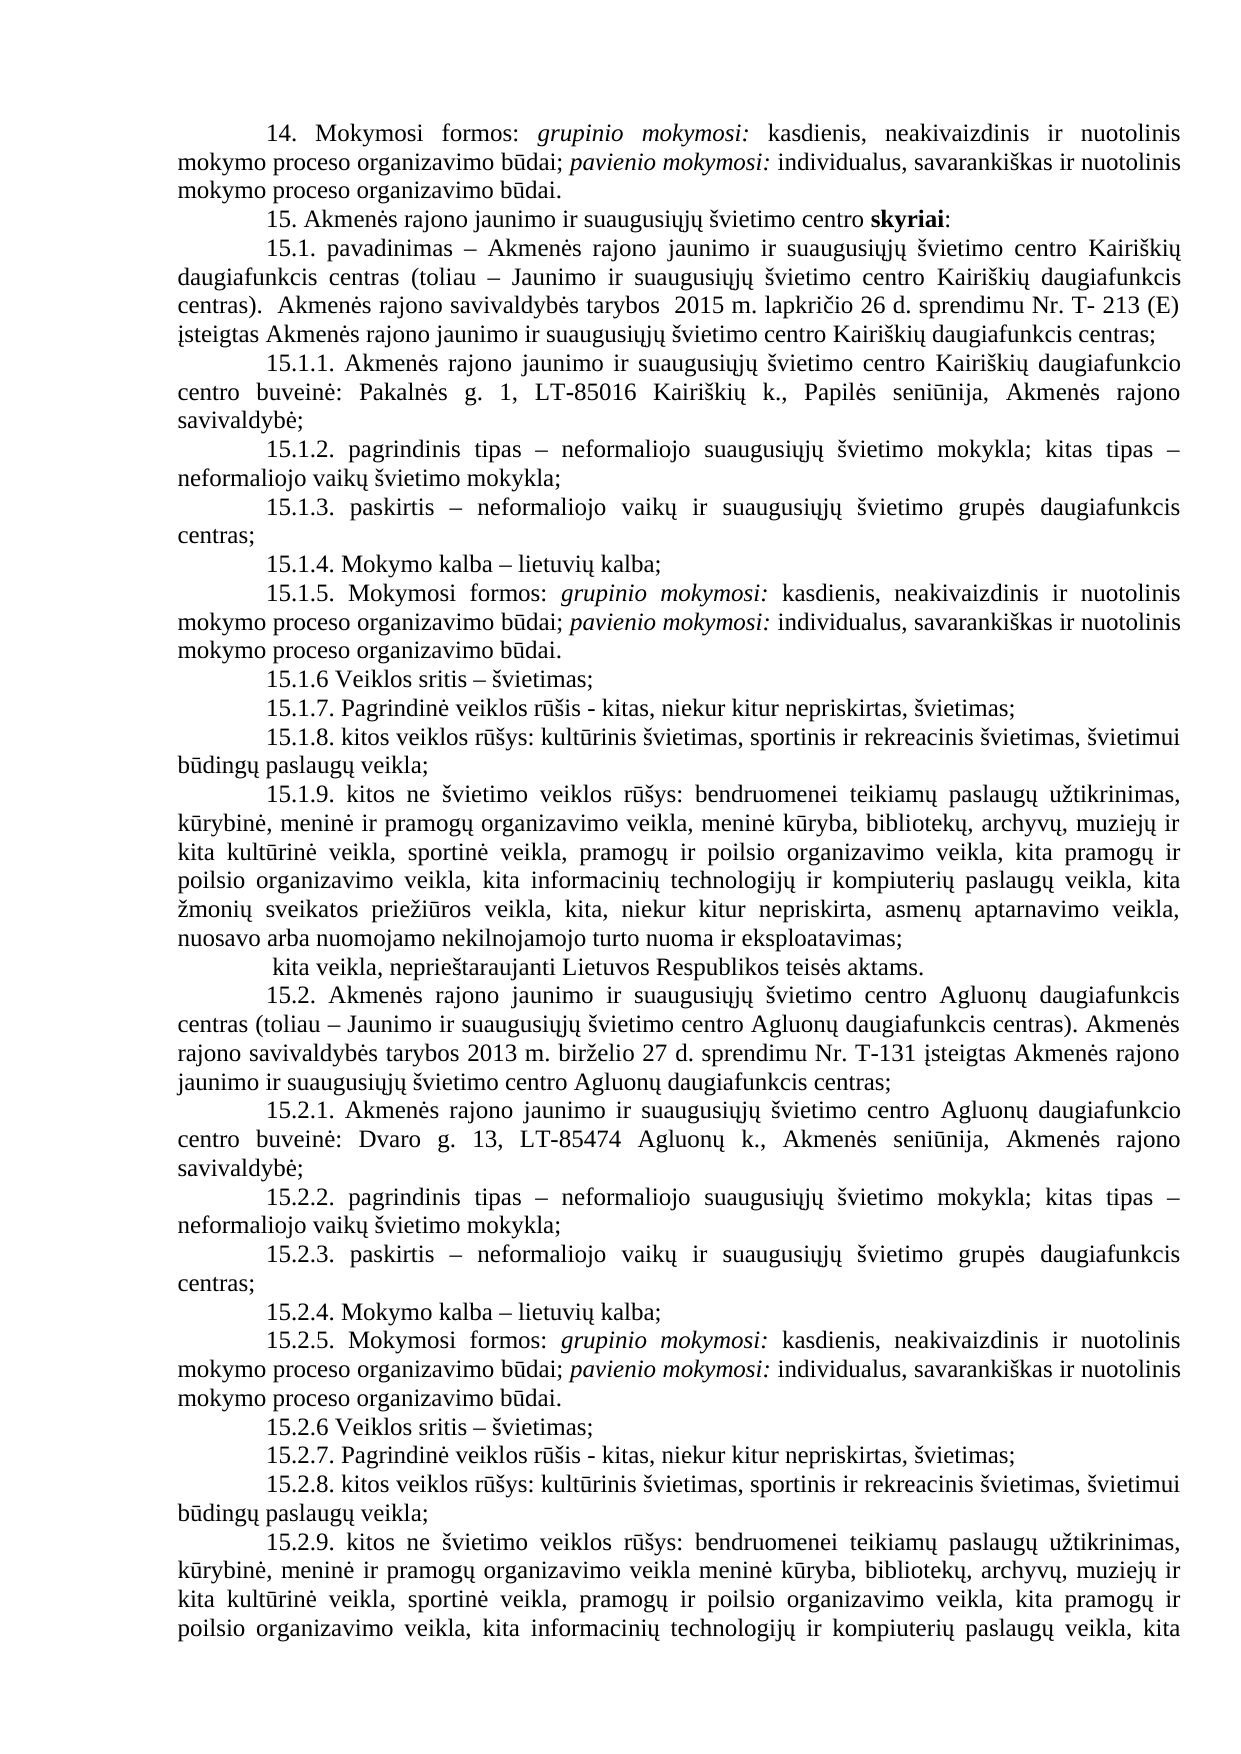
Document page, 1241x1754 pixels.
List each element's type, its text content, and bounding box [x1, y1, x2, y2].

text 15.2.3. paskirtis – neformaliojo vaikų ir suaugusiųjų švietimo grupės daugiafunkcis centras; [177, 1239, 1181, 1297]
text 15.1.8. kitos veiklos rūšys: kultūrinis švietimas, sportinis ir rekreacinis švietimas, švietimui būdingų paslaugų veikla; [177, 722, 1181, 779]
text 15.1.2. pagrindinis tipas – neformaliojo suaugusiųjų švietimo mokykla; kitas tipas – neformaliojo vaikų švietimo mokykla; [177, 434, 1181, 492]
text 15.2. Akmenės rajono jaunimo ir suaugusiųjų švietimo centro Agluonų daugiafunkcis centras (toliau – Jaunimo ir suaugusiųjų švietimo centro Agluonų daugiafunkcis centras). Akmenės rajono savivaldybės tarybos 2013 m. birželio 27 d. sprendimu Nr. T-131 įsteigtas Akmenės rajono jaunimo ir suaugusiųjų švietimo centro Agluonų daugiafunkcis centras; [177, 981, 1181, 1096]
text 15. Akmenės rajono jaunimo ir suaugusiųjų švietimo centro skyriai: [177, 204, 1181, 233]
text 15.2.5. Mokymosi formos: grupinio mokymosi: kasdienis, neakivaizdinis ir nuotolinis mokymo proceso organizavimo būdai; pavienio mokymosi: individualus, savarankiškas ir nuotolinis mokymo proceso organizavimo būdai. [177, 1326, 1181, 1412]
text 15.2.9. kitos ne švietimo veiklos rūšys: bendruomenei teikiamų paslaugų užtikrinimas, kūrybinė, meninė ir pramogų organizavimo veikla meninė kūryba, bibliotekų, archyvų, muziejų ir kita kultūrinė veikla, sportinė veikla, pramogų ir poilsio organizavimo veikla, kita pramogų ir poilsio organizavimo veikla, kita informacinių technologijų ir kompiuterių paslaugų veikla, kita [177, 1527, 1181, 1642]
text 15.2.8. kitos veiklos rūšys: kultūrinis švietimas, sportinis ir rekreacinis švietimas, švietimui būdingų paslaugų veikla; [177, 1469, 1181, 1527]
text 15.1.7. Pagrindinė veiklos rūšis - kitas, niekur kitur nepriskirtas, švietimas; [177, 693, 1181, 722]
text 15.1.5. Mokymosi formos: grupinio mokymosi: kasdienis, neakivaizdinis ir nuotolinis mokymo proceso organizavimo būdai; pavienio mokymosi: individualus, savarankiškas ir nuotolinis mokymo proceso organizavimo būdai. [177, 578, 1181, 664]
text 15.2.7. Pagrindinė veiklos rūšis - kitas, niekur kitur nepriskirtas, švietimas; [177, 1441, 1181, 1469]
text kita veikla, neprieštaraujanti Lietuvos Respublikos teisės aktams. [177, 952, 1181, 981]
text 15.1.9. kitos ne švietimo veiklos rūšys: bendruomenei teikiamų paslaugų užtikrinimas, kūrybinė, meninė ir pramogų organizavimo veikla, meninė kūryba, bibliotekų, archyvų, muziejų ir kita kultūrinė veikla, sportinė veikla, pramogų ir poilsio organizavimo veikla, kita pramogų ir poilsio organizavimo veikla, kita informacinių technologijų ir kompiuterių paslaugų veikla, kita žmonių sveikatos priežiūros veikla, kita, niekur kitur nepriskirta, asmenų aptarnavimo veikla, nuosavo arba nuomojamo nekilnojamojo turto nuoma ir eksploatavimas; [177, 779, 1181, 952]
text 15.2.2. pagrindinis tipas – neformaliojo suaugusiųjų švietimo mokykla; kitas tipas – neformaliojo vaikų švietimo mokykla; [177, 1182, 1181, 1239]
text 15.1. pavadinimas – Akmenės rajono jaunimo ir suaugusiųjų švietimo centro Kairiškių daugiafunkcis centras (toliau – Jaunimo ir suaugusiųjų švietimo centro Kairiškių daugiafunkcis centras). Akmenės rajono savivaldybės tarybos 2015 m. lapkričio 26 d. sprendimu Nr. T- 213 (E) įsteigtas Akmenės rajono jaunimo ir suaugusiųjų švietimo centro Kairiškių daugiafunkcis centras; [177, 233, 1181, 348]
text 15.2.4. Mokymo kalba – lietuvių kalba; [177, 1297, 1181, 1326]
text 15.2.1. Akmenės rajono jaunimo ir suaugusiųjų švietimo centro Agluonų daugiafunkcio centro buveinė: Dvaro g. 13, LT-85474 Agluonų k., Akmenės seniūnija, Akmenės rajono savivaldybė; [177, 1096, 1181, 1182]
text 15.1.6 Veiklos sritis – švietimas; [177, 664, 1181, 693]
text 15.1.1. Akmenės rajono jaunimo ir suaugusiųjų švietimo centro Kairiškių daugiafunkcio centro buveinė: Pakalnės g. 1, LT-85016 Kairiškių k., Papilės seniūnija, Akmenės rajono savivaldybė; [177, 348, 1181, 434]
text 15.2.6 Veiklos sritis – švietimas; [177, 1412, 1181, 1441]
text 14. Mokymosi formos: grupinio mokymosi: kasdienis, neakivaizdinis ir nuotolinis mokymo proceso organizavimo būdai; pavienio mokymosi: individualus, savarankiškas ir nuotolinis mokymo proceso organizavimo būdai. [177, 118, 1181, 204]
text 15.1.3. paskirtis – neformaliojo vaikų ir suaugusiųjų švietimo grupės daugiafunkcis centras; [177, 492, 1181, 549]
text 15.1.4. Mokymo kalba – lietuvių kalba; [177, 549, 1181, 578]
